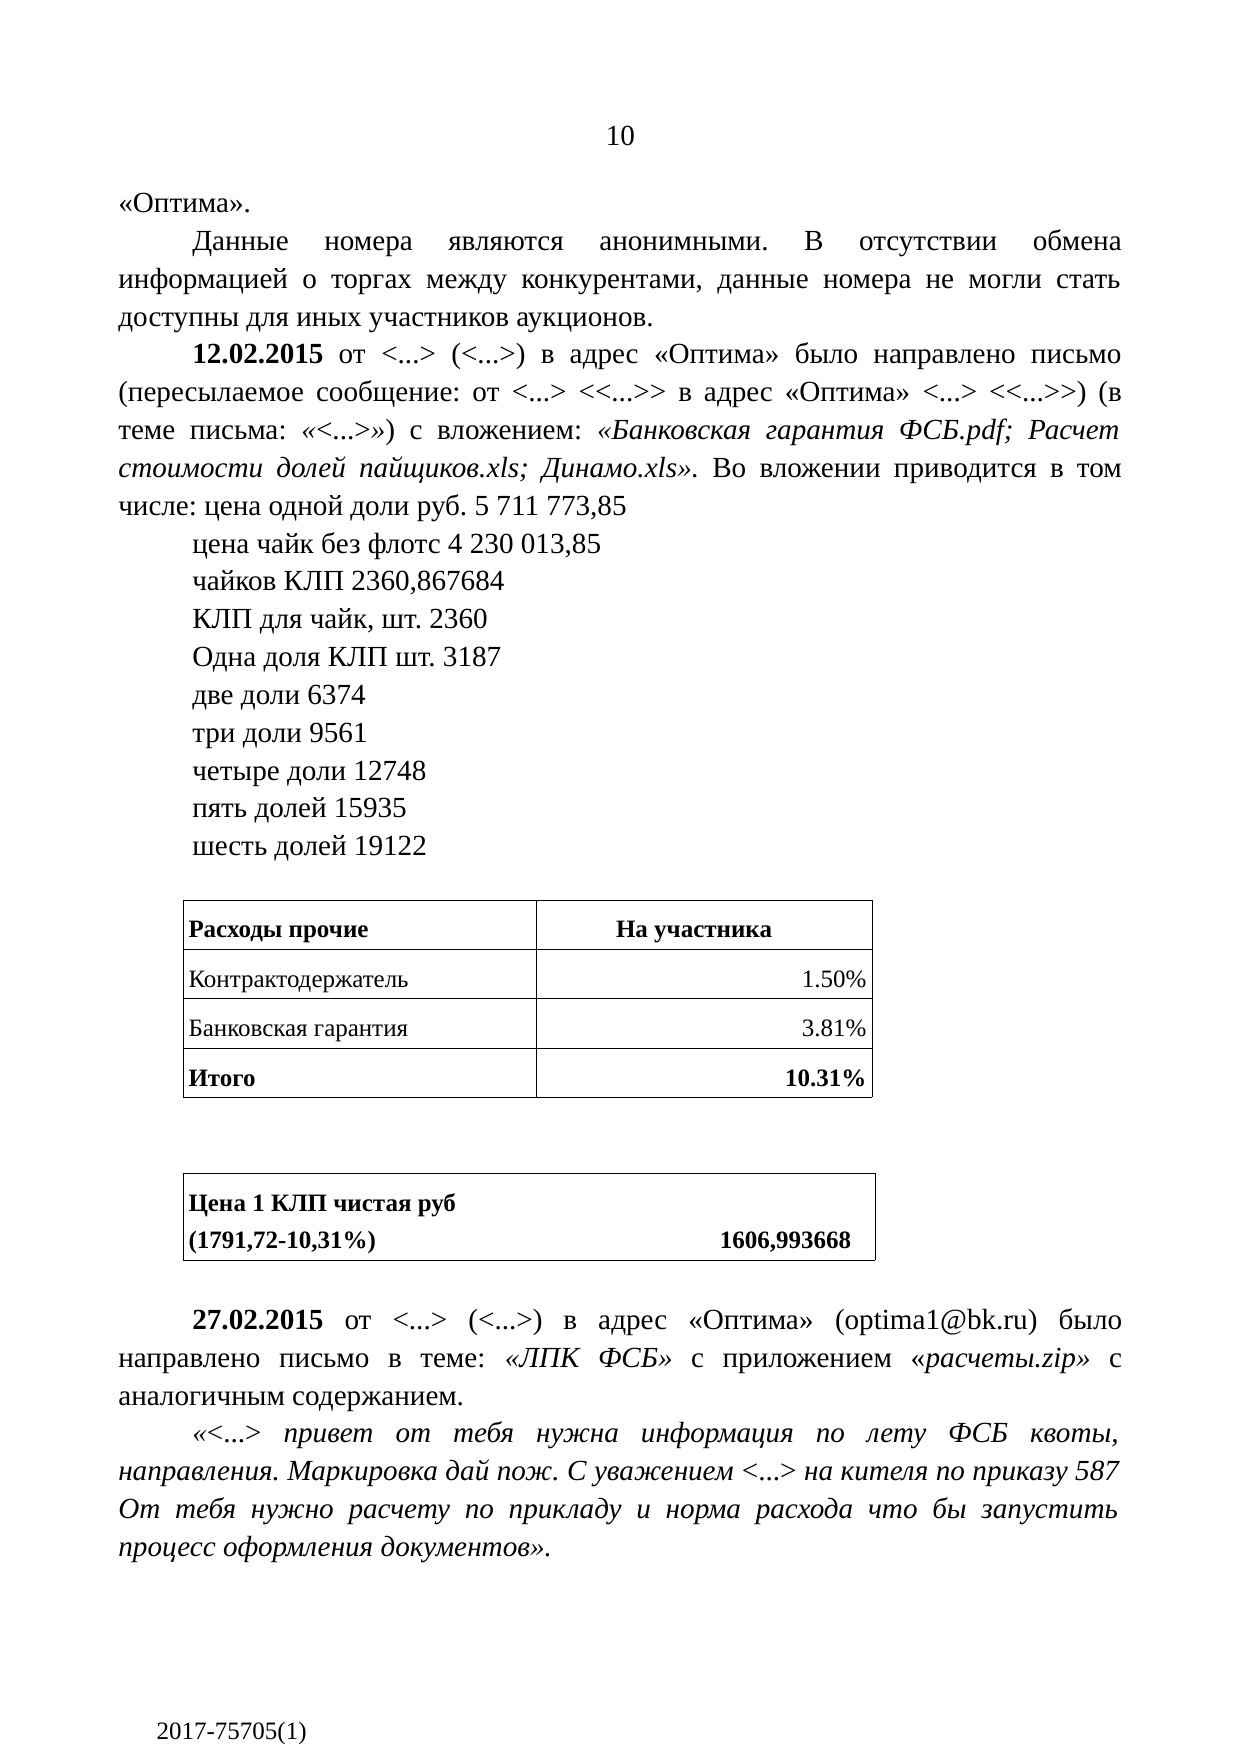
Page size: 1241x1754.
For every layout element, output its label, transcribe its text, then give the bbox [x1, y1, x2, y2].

text четыре доли 12748 [118, 748, 1122, 786]
table_header Расходы прочие [184, 901, 536, 949]
text цена чайк без флотс 4 230 013,85 [118, 521, 1122, 559]
text Данные номера являются анонимными. В отсутствии обмена информацией о торгах между конкурентами, данные номера не могли стать доступны для иных участников аукционов. [118, 219, 1122, 332]
text 12.02.2015 от <...> (<...>) в адрес «Оптима» было направлено письмо (пересылаемое сообщение: от <...> <<...>> в адрес «Оптима» <...> <<...>>) (в теме письма: «<...>») с вложением: «Банковская гарантия ФСБ.pdf; Расчет стоимости долей пайщиков.xls; Динамо.xls». Во вложении приводится в том числе: цена одной доли руб. 5 711 773,85 [118, 332, 1122, 521]
table_header Цена 1 КЛП чистая руб (1791,72-10,31%) 1606,993668 [184, 1174, 875, 1260]
text две доли 6374 [118, 673, 1122, 711]
table_cell 10,31% [537, 1049, 872, 1097]
table_cell Контрактодержатель [184, 950, 536, 998]
text «<...> привет от тебя нужна информация по лету ФСБ квоты, направления. Маркировка дай пож. С уважением <...> на кителя по приказу 587 От тебя нужно расчету по прикладу и норма расхода что бы запустить процесс оформления документов». [118, 1411, 1122, 1563]
text 27.02.2015 от <...> (<...>) в адрес «Оптима» (optima1@bk.ru) было направлено письмо в теме: «ЛПК ФСБ» с приложением «расчеты.zip» с аналогичным содержанием. [118, 1298, 1122, 1411]
text чайков КЛП 2360,867684 [118, 559, 1122, 597]
text КЛП для чайк, шт. 2360 [118, 597, 1122, 635]
text «Оптима». [118, 181, 1122, 219]
table_cell Итого [184, 1049, 536, 1097]
table_cell 3,81% [537, 999, 872, 1048]
text три доли 9561 [118, 711, 1122, 748]
table_cell Банковская гарантия [184, 999, 536, 1048]
table_header На участника [537, 901, 872, 949]
text Одна доля КЛП шт. 3187 [118, 635, 1122, 673]
text пять долей 15935 [118, 786, 1122, 824]
text шесть долей 19122 [118, 824, 1122, 862]
table_cell 1,50% [537, 950, 872, 998]
